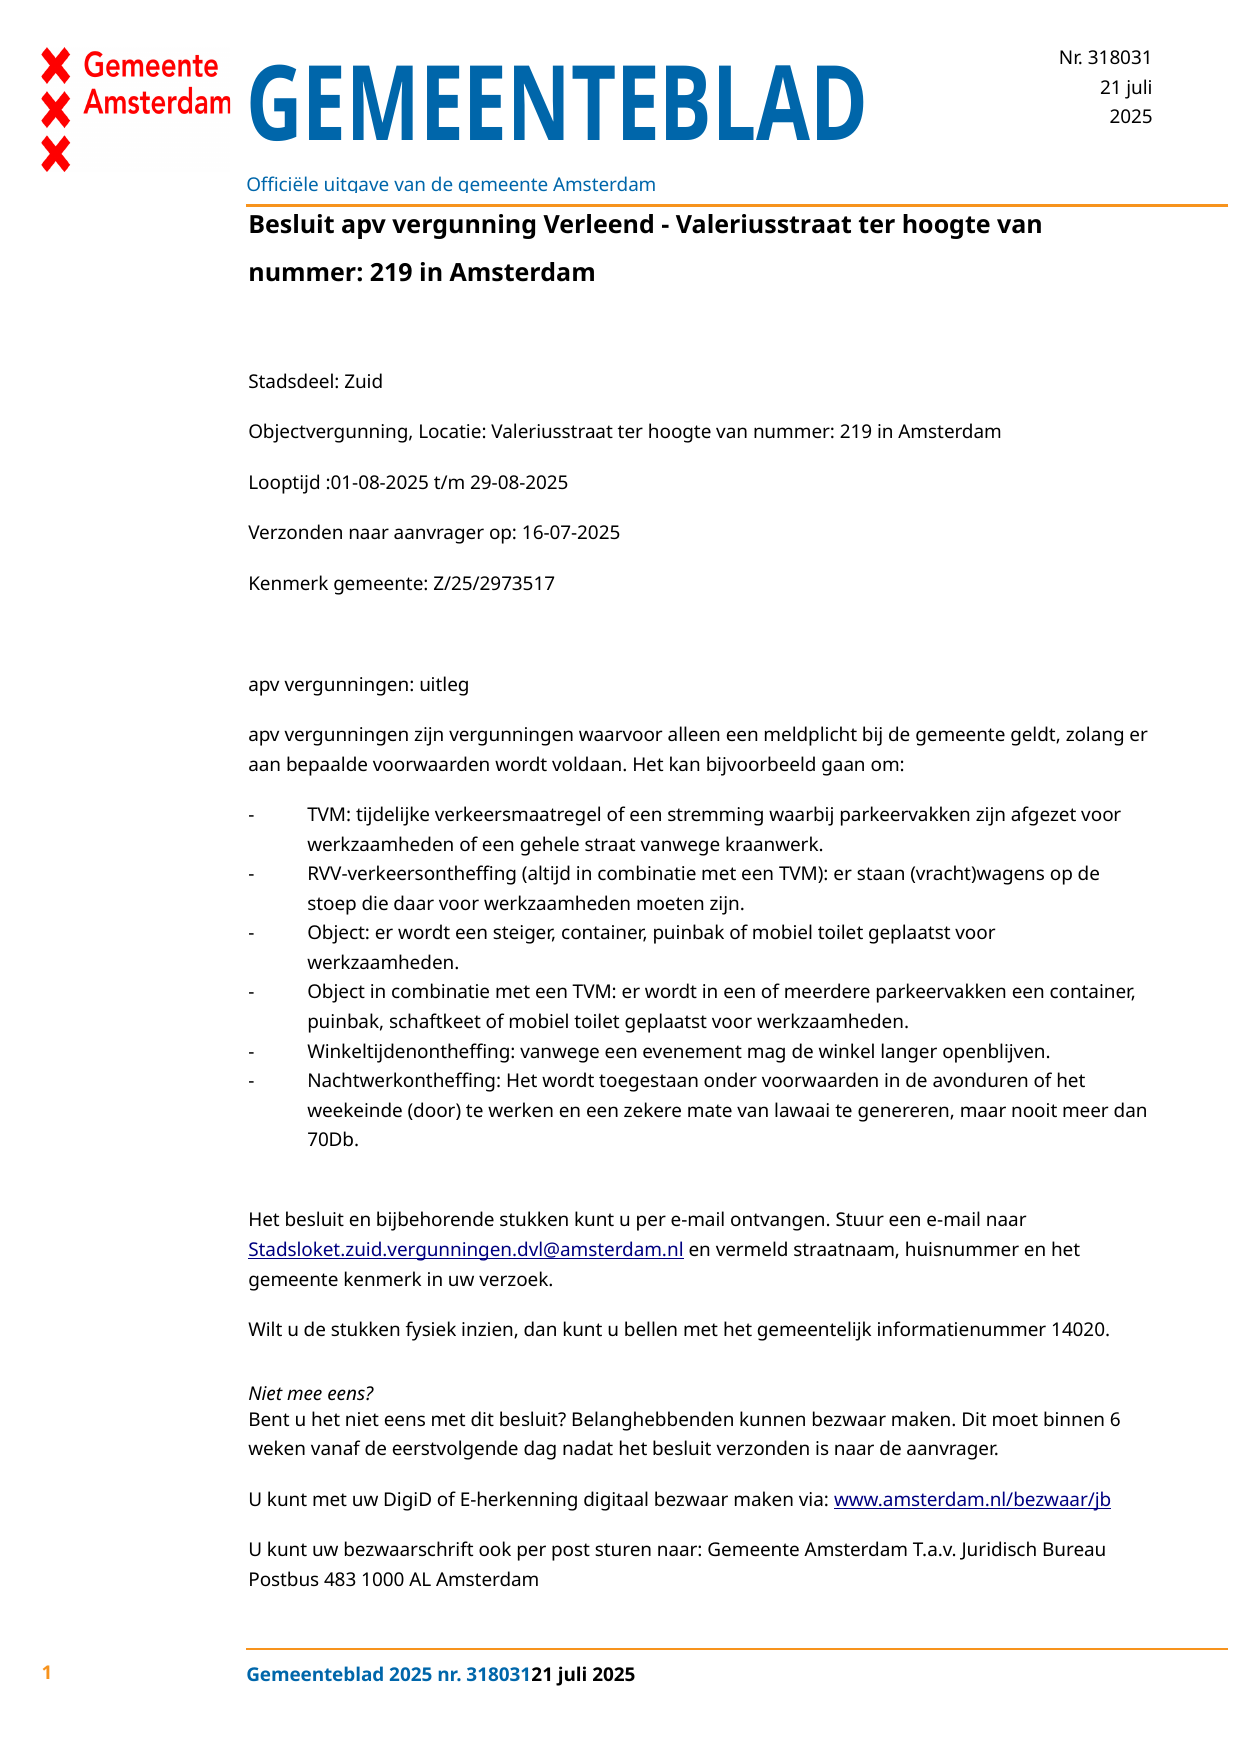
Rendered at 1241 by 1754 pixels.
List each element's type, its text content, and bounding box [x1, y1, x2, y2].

text Besluit apv vergunning Verleend - Valeriusstraat ter hoogte van nummer: 219 in Amsterdam [248, 207, 1152, 288]
text Verzonden naar aanvrager op: 16-07-2025 [248, 519, 1152, 545]
text Objectvergunning, Locatie: Valeriusstraat ter hoogte van nummer: 219 in Amsterdam [248, 419, 1152, 444]
text Bent u het niet eens met dit besluit? Belanghebbenden kunnen bezwaar maken. Dit moet binnen 6 weken vanaf de eerstvolgende dag nadat het besluit verzonden is naar de aanvrager. [248, 1406, 1152, 1461]
text U kunt uw bezwaarschrift ook per post sturen naar: Gemeente Amsterdam T.a.v. Juridisch Bureau Postbus 483 1000 AL Amsterdam [248, 1536, 1152, 1592]
list RVV-verkeersontheffing (altijd in combinatie met een TVM): er staan (vracht)wagens op de stoep die daar voor werkzaamheden moeten zijn. [248, 860, 1152, 916]
text Wilt u de stukken fysiek inzien, dan kunt u bellen met het gemeentelijk informatienummer 14020. [248, 1316, 1152, 1342]
text Stadsdeel: Zuid [248, 368, 1152, 394]
text Het besluit en bijbehorende stukken kunt u per e-mail ontvangen. Stuur een e-mail naar Stadsloket.zuid.vergunningen.dvl@amsterdam.nl en vermeld straatnaam, huisnummer en het gemeente kenmerk in uw verzoek. [248, 1207, 1152, 1292]
picture [41, 47, 231, 172]
list Winkeltijdenontheffing: vanwege een evenement mag de winkel langer openblijven. [248, 1038, 1152, 1064]
text apv vergunningen zijn vergunningen waarvoor alleen een meldplicht bij de gemeente geldt, zolang er aan bepaalde voorwaarden wordt voldaan. Het kan bijvoorbeeld gaan om: [248, 721, 1152, 777]
text apv vergunningen: uitleg [248, 671, 1152, 697]
list Object: er wordt een steiger, container, puinbak of mobiel toilet geplaatst voor werkzaamheden. [248, 919, 1152, 975]
list Nachtwerkontheffing: Het wordt toegestaan onder voorwaarden in de avonduren of het weekeinde (door) te werken en een zekere mate van lawaai te genereren, maar nooit meer dan 70Db. [248, 1067, 1152, 1152]
list TVM: tijdelijke verkeersmaatregel of een stremming waarbij parkeervakken zijn afgezet voor werkzaamheden of een gehele straat vanwege kraanwerk. [248, 801, 1152, 857]
text Kenmerk gemeente: Z/25/2973517 [248, 570, 1152, 596]
list Object in combinatie met een TVM: er wordt in een of meerdere parkeervakken een container, puinbak, schaftkeet of mobiel toilet geplaatst voor werkzaamheden. [248, 979, 1152, 1034]
text Niet mee eens? [248, 1380, 1152, 1406]
text U kunt met uw DigiD of E-herkenning digitaal bezwaar maken via: www.amsterdam.nl/bezwaar/jb [248, 1486, 1152, 1512]
text Looptijd :01-08-2025 t/m 29-08-2025 [248, 469, 1152, 495]
